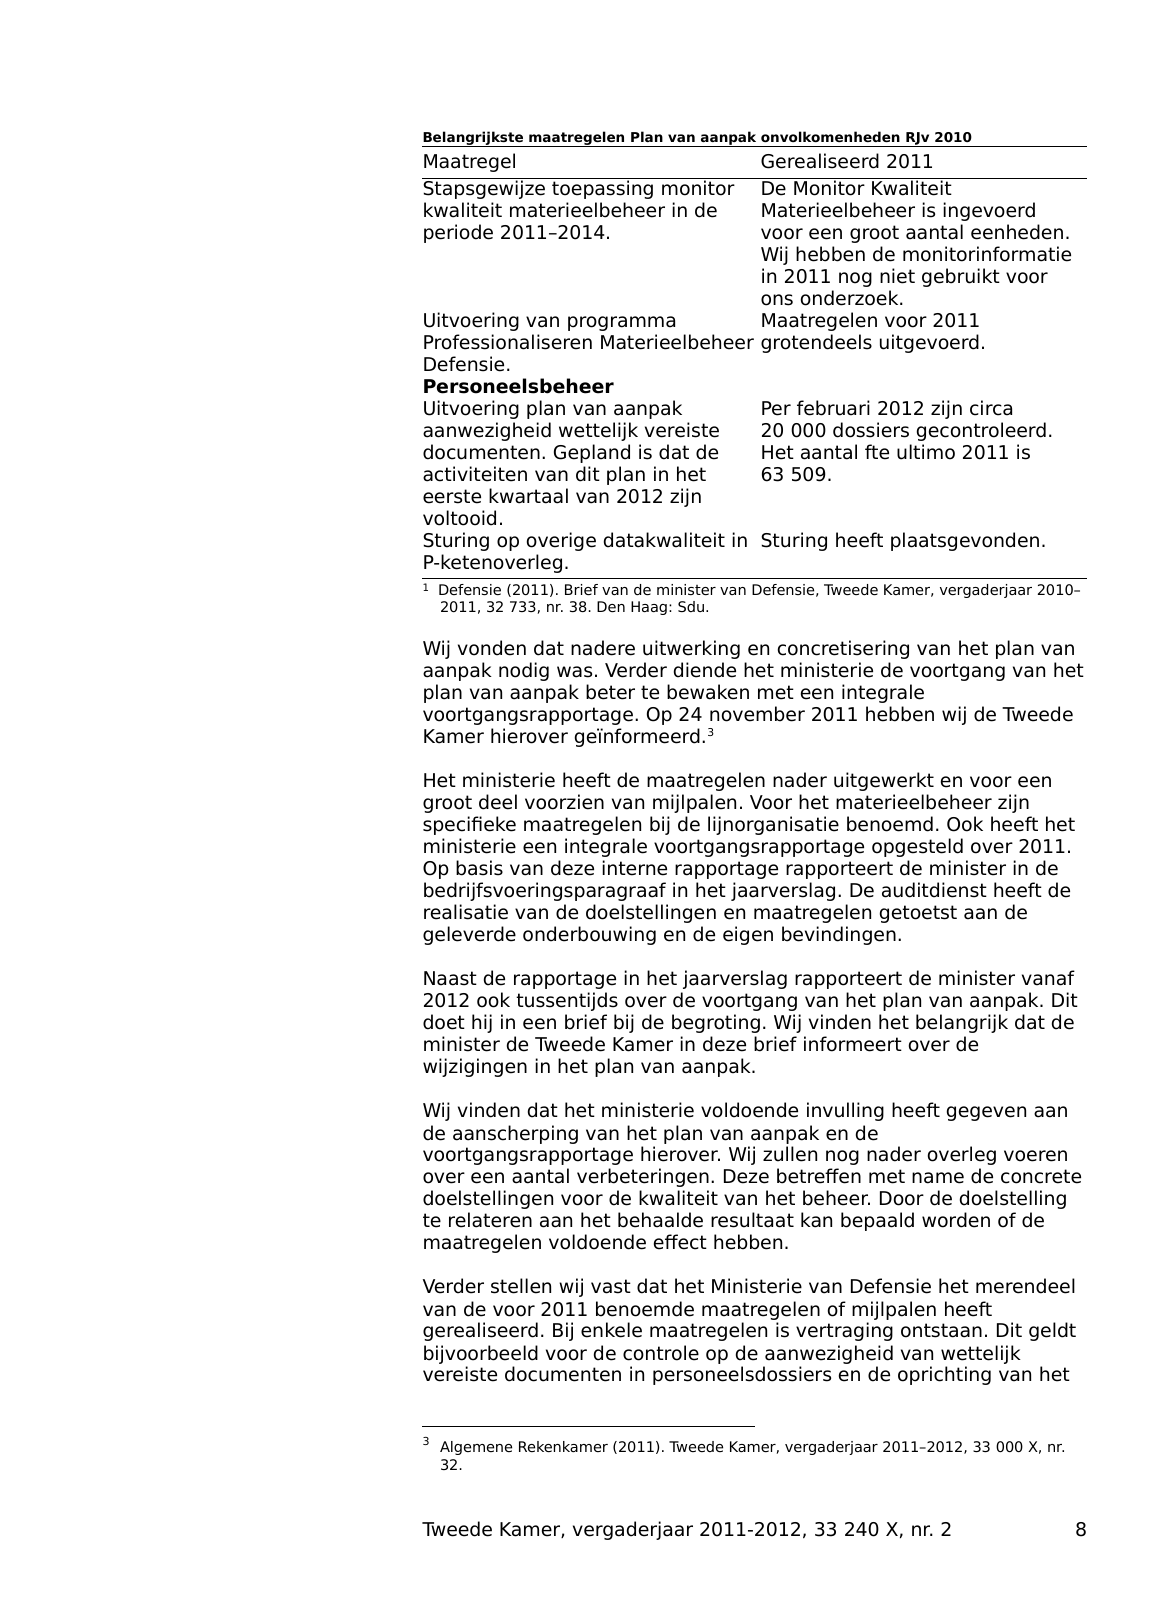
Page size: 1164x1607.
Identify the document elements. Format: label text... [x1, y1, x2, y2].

table_cell Sturing op overige datakwaliteit in P-ketenoverleg. [422, 530, 754, 578]
text Wij vonden dat nadere uitwerking en concretisering van het plan van aanpak nodig was. Verder diende het ministerie de voortgang van het plan van aanpak beter te bewaken met een integrale voortgangsrapportage. Op 24 november 2011 hebben wij de Tweede Kamer hierover geïnformeerd. [422, 638, 1087, 748]
table_cell Uitvoering plan van aanpak aanwezigheid wettelijk vereiste documenten. Gepland is dat de activiteiten van dit plan in het eerste kwartaal van 2012 zijn voltooid. [422, 398, 754, 530]
table_cell Gerealiseerd 2011 [754, 147, 1087, 178]
text Naast de rapportage in het jaarverslag rapporteert de minister vanaf 2012 ook tussentijds over de voortgang van het plan van aanpak. Dit doet hij in een brief bij de begroting. Wij vinden het belangrijk dat de minister de Tweede Kamer in deze brief informeert over de wijzigingen in het plan van aanpak. [422, 968, 1087, 1078]
table_cell Sturing heeft plaatsgevonden. [754, 530, 1087, 578]
text Wij vinden dat het ministerie voldoende invulling heeft gegeven aan de aanscherping van het plan van aanpak en de voortgangsrapportage hierover. Wij zullen nog nader overleg voeren over een aantal verbeteringen. Deze betreffen met name de concrete doelstellingen voor de kwaliteit van het beheer. Door de doelstelling te relateren aan het behaalde resultaat kan bepaald worden of de maatregelen voldoende effect hebben. [422, 1100, 1087, 1254]
text Het ministerie heeft de maatregelen nader uitgewerkt en voor een groot deel voorzien van mijlpalen. Voor het materieelbeheer zijn specifieke maatregelen bij de lijnorganisatie benoemd. Ook heeft het ministerie een integrale voortgangsrapportage opgesteld over 2011. Op basis van deze interne rapportage rapporteert de minister in de bedrijfsvoeringsparagraaf in het jaarverslag. De auditdienst heeft de realisatie van de doelstellingen en maatregelen getoetst aan de geleverde onderbouwing en de eigen bevindingen. [422, 770, 1087, 946]
table_cell [754, 376, 1087, 398]
text Algemene Rekenkamer (2011). Tweede Kamer, vergaderjaar 2011–2012, 33 000 X, nr. 32. [422, 1435, 1087, 1474]
table_header Belangrijkste maatregelen Plan van aanpak onvolkomenheden RJv 2010 [422, 130, 1087, 146]
table_cell 1 Defensie (2011). Brief van de minister van Defensie, Tweede Kamer, vergaderjaar 2010–2011, 32 733, nr. 38. Den Haag: Sdu. [422, 579, 1087, 616]
table_cell Per februari 2012 zijn circa 20 000 dossiers gecontroleerd. Het aantal fte ultimo 2011 is 63 509. [754, 398, 1087, 530]
table_cell Maatregel [422, 147, 754, 178]
table_cell Uitvoering van programma Professionaliseren Materieelbeheer Defensie. [422, 310, 754, 376]
table_cell De Monitor Kwaliteit Materieelbeheer is ingevoerd voor een groot aantal eenheden. Wij hebben de monitorinformatie in 2011 nog niet gebruikt voor ons onderzoek. [754, 179, 1087, 310]
text Verder stellen wij vast dat het Ministerie van Defensie het merendeel van de voor 2011 benoemde maatregelen of mijlpalen heeft gerealiseerd. Bij enkele maatregelen is vertraging ontstaan. Dit geldt bijvoorbeeld voor de controle op de aanwezigheid van wettelijk vereiste documenten in personeelsdossiers en de oprichting van het [422, 1276, 1087, 1386]
table_cell Maatregelen voor 2011 grotendeels uitgevoerd. [754, 310, 1087, 376]
table_cell Stapsgewijze toepassing monitor kwaliteit materieelbeheer in de periode 2011–2014. [422, 179, 754, 310]
table_cell Personeelsbeheer [422, 376, 754, 398]
